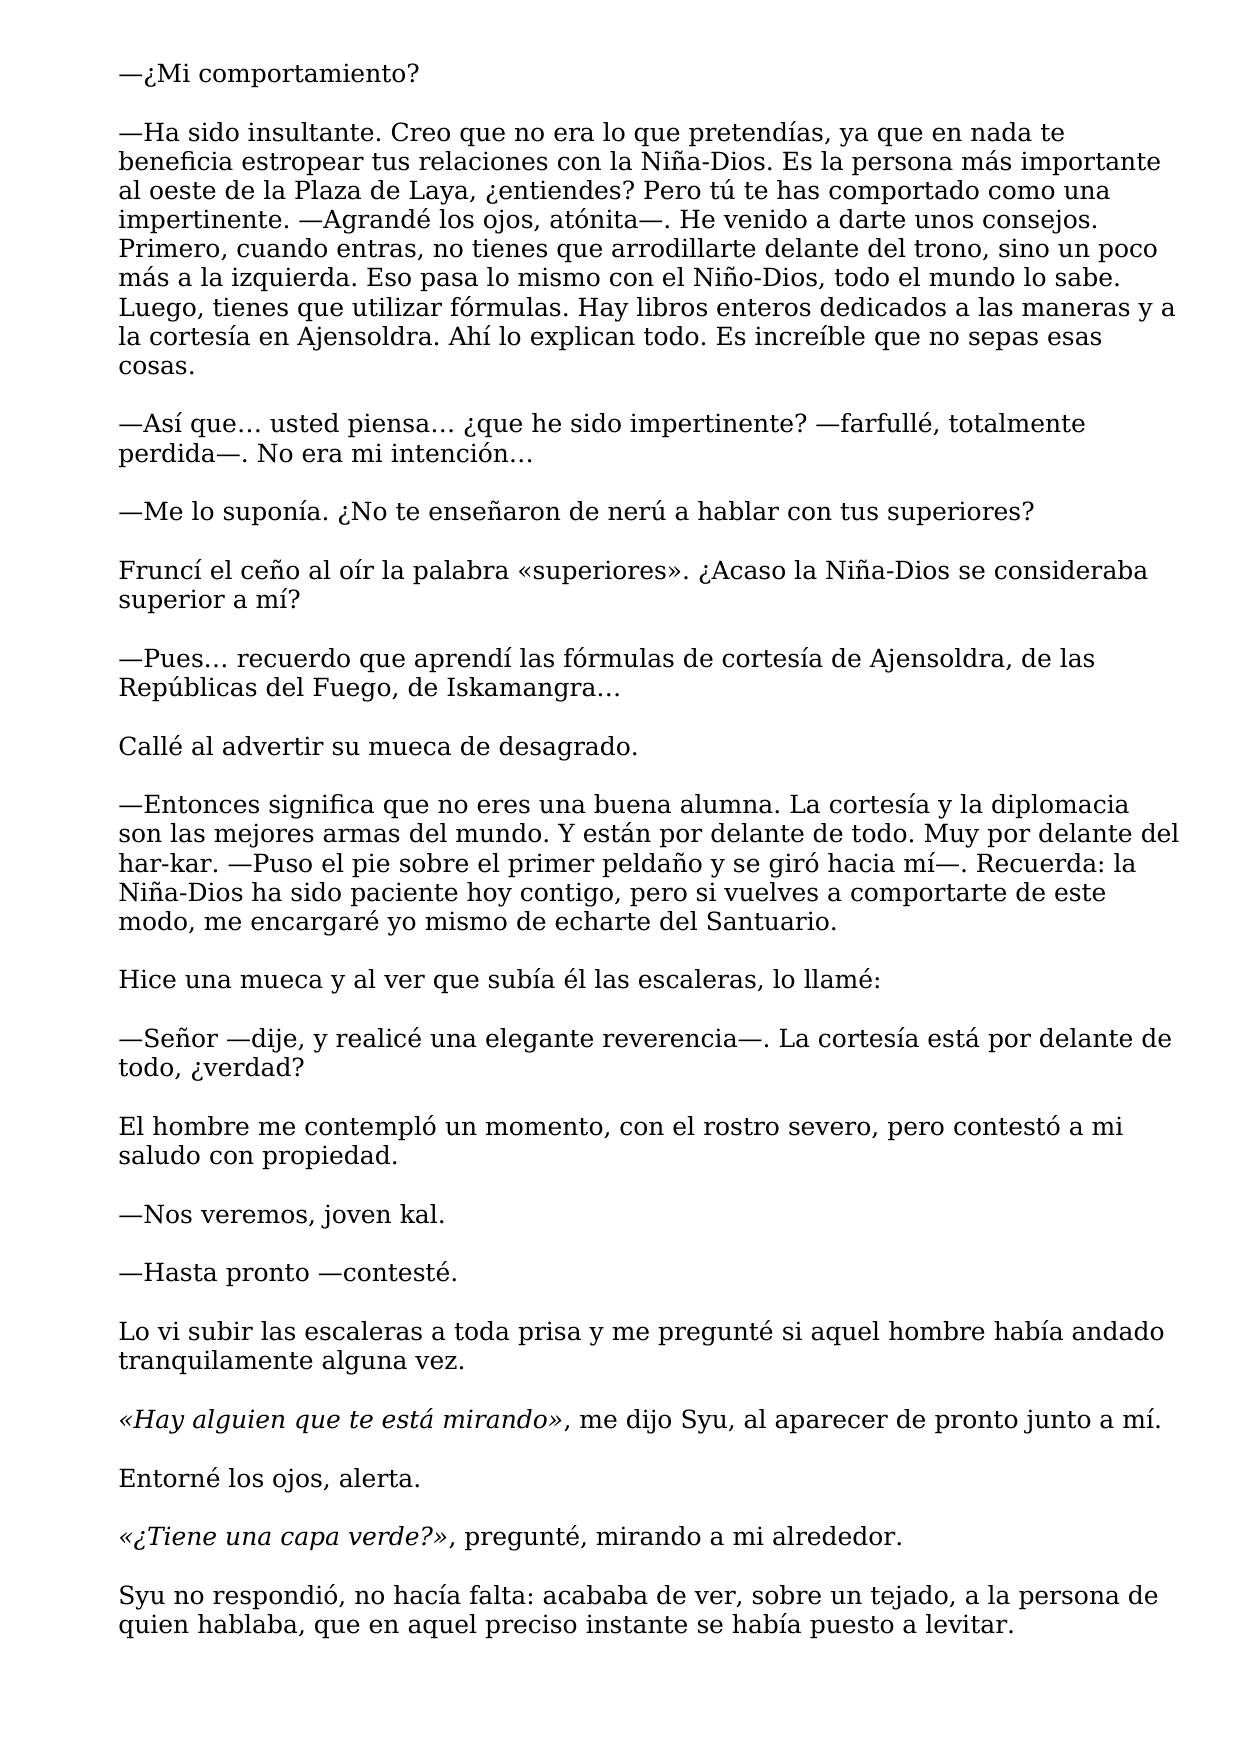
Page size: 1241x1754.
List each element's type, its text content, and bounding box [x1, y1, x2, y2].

text —Señor —dije, y realicé una elegante reverencia—. La cortesía está por delante de todo, ¿verdad? [118, 1024, 1181, 1083]
text —Pues… recuerdo que aprendí las fórmulas de cortesía de Ajensoldra, de las Repúblicas del Fuego, de Iskamangra… [118, 644, 1181, 702]
text —Hasta pronto —contesté. [118, 1259, 1181, 1288]
text «Hay alguien que te está mirando», me dijo Syu, al aparecer de pronto junto a mí. [118, 1405, 1181, 1434]
text —¿Mi comportamiento? [118, 59, 1181, 88]
text —Entonces significa que no eres una buena alumna. La cortesía y la diplomacia son las mejores armas del mundo. Y están por delante de todo. Muy por delante del har-kar. —Puso el pie sobre el primer peldaño y se giró hacia mí—. Recuerda: la Niña-Dios ha sido paciente hoy contigo, pero si vuelves a comportarte de este modo, me encargaré yo mismo de echarte del Santuario. [118, 790, 1181, 936]
text —Me lo suponía. ¿No te enseñaron de nerú a hablar con tus superiores? [118, 497, 1181, 527]
text —Nos veremos, joven kal. [118, 1200, 1181, 1229]
text —Ha sido insultante. Creo que no era lo que pretendías, ya que en nada te beneficia estropear tus relaciones con la Niña-Dios. Es la persona más importante al oeste de la Plaza de Laya, ¿entiendes? Pero tú te has comportado como una impertinente. —Agrandé los ojos, atónita—. He venido a darte unos consejos. Primero, cuando entras, no tienes que arrodillarte delante del trono, sino un poco más a la izquierda. Eso pasa lo mismo con el Niño-Dios, todo el mundo lo sabe. Luego, tienes que utilizar fórmulas. Hay libros enteros dedicados a las maneras y a la cortesía en Ajensoldra. Ahí lo explican todo. Es increíble que no sepas esas cosas. [118, 118, 1181, 380]
text Syu no respondió, no hacía falta: acababa de ver, sobre un tejado, a la persona de quien hablaba, que en aquel preciso instante se había puesto a levitar. [118, 1581, 1181, 1639]
text Entorné los ojos, alerta. [118, 1464, 1181, 1493]
text Callé al advertir su mueca de desagrado. [118, 732, 1181, 761]
text Lo vi subir las escaleras a toda prisa y me pregunté si aquel hombre había andado tranquilamente alguna vez. [118, 1317, 1181, 1376]
text El hombre me contempló un momento, con el rostro severo, pero contestó a mi saludo con propiedad. [118, 1112, 1181, 1171]
text —Así que… usted piensa… ¿que he sido impertinente? —farfullé, totalmente perdida—. No era mi intención… [118, 410, 1181, 468]
text Hice una mueca y al ver que subía él las escaleras, lo llamé: [118, 966, 1181, 995]
text «¿Tiene una capa verde?», pregunté, mirando a mi alrededor. [118, 1522, 1181, 1552]
text Fruncí el ceño al oír la palabra «superiores». ¿Acaso la Niña-Dios se consideraba superior a mí? [118, 556, 1181, 614]
